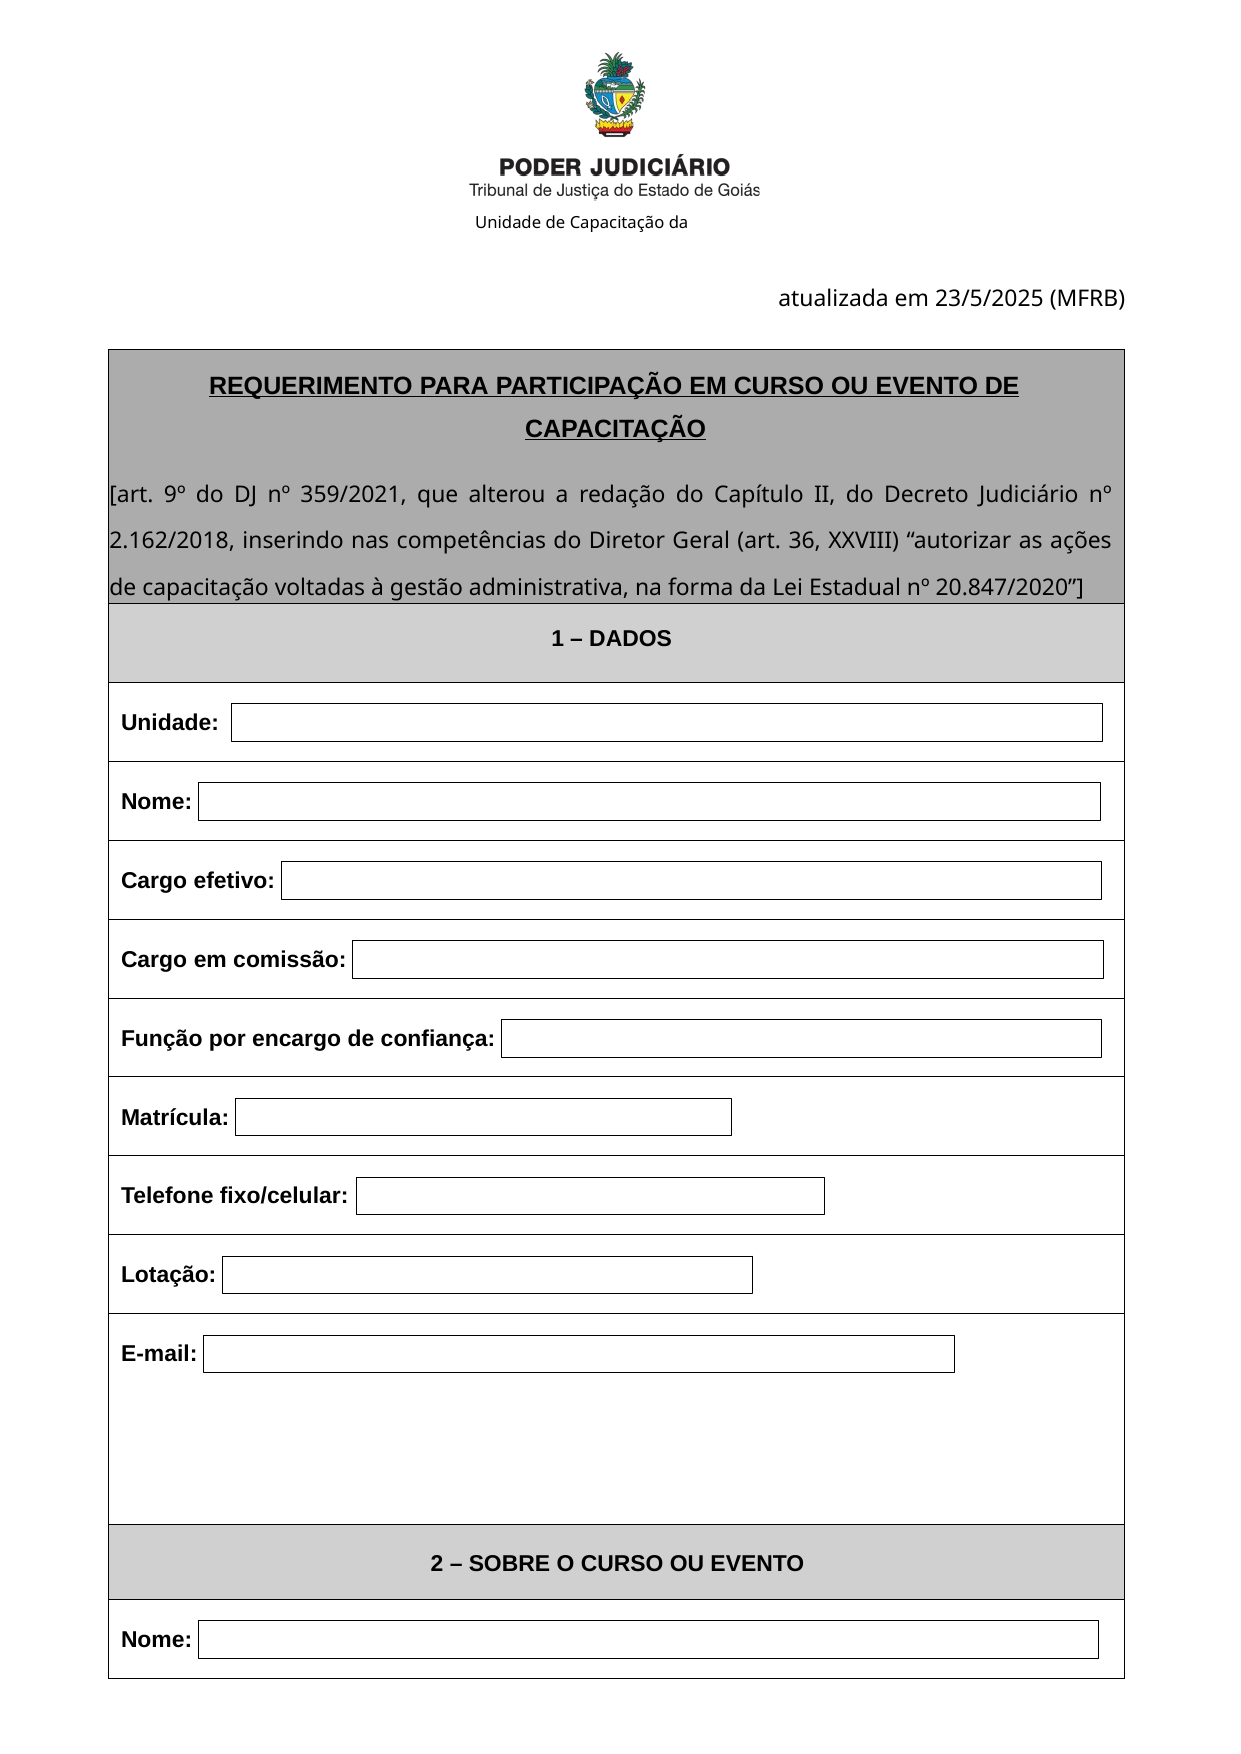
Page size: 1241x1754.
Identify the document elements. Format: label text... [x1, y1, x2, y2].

table_cell Cargo em comissão: [109, 920, 1124, 997]
picture [469, 51, 760, 201]
table_cell Nome: [109, 762, 1124, 839]
table_cell E-mail: [109, 1314, 1124, 1524]
table_cell Telefone fixo/celular: [109, 1156, 1124, 1234]
table_cell Função por encargo de confiança: [109, 999, 1124, 1076]
table_cell Unidade: [109, 683, 1124, 761]
table_header REQUERIMENTO PARA PARTICIPAÇÃO EM CURSO OU EVENTO DE CAPACITAÇÃO [art. 9º do DJ nº 359/2021, que alterou a redação do Capítulo II, do Decreto Judiciário nº 2.162/2018, inserindo nas competências do Diretor Geral (art. 36, XXVIII) “autorizar as ações de capacitação voltadas à gestão administrativa, na forma da Lei Estadual nº 20.847/2020”] [109, 350, 1124, 603]
table_cell Nome: [109, 1600, 1124, 1678]
text atualizada em 23/5/2025 (MFRB) [115, 282, 1125, 314]
table_cell Cargo efetivo: [109, 841, 1124, 918]
table_cell 1 – DADOS [109, 604, 1124, 682]
table_cell 2 – SOBRE O CURSO OU EVENTO [109, 1525, 1124, 1599]
table_cell Lotação: [109, 1235, 1124, 1313]
table_cell Matrícula: [109, 1077, 1124, 1155]
